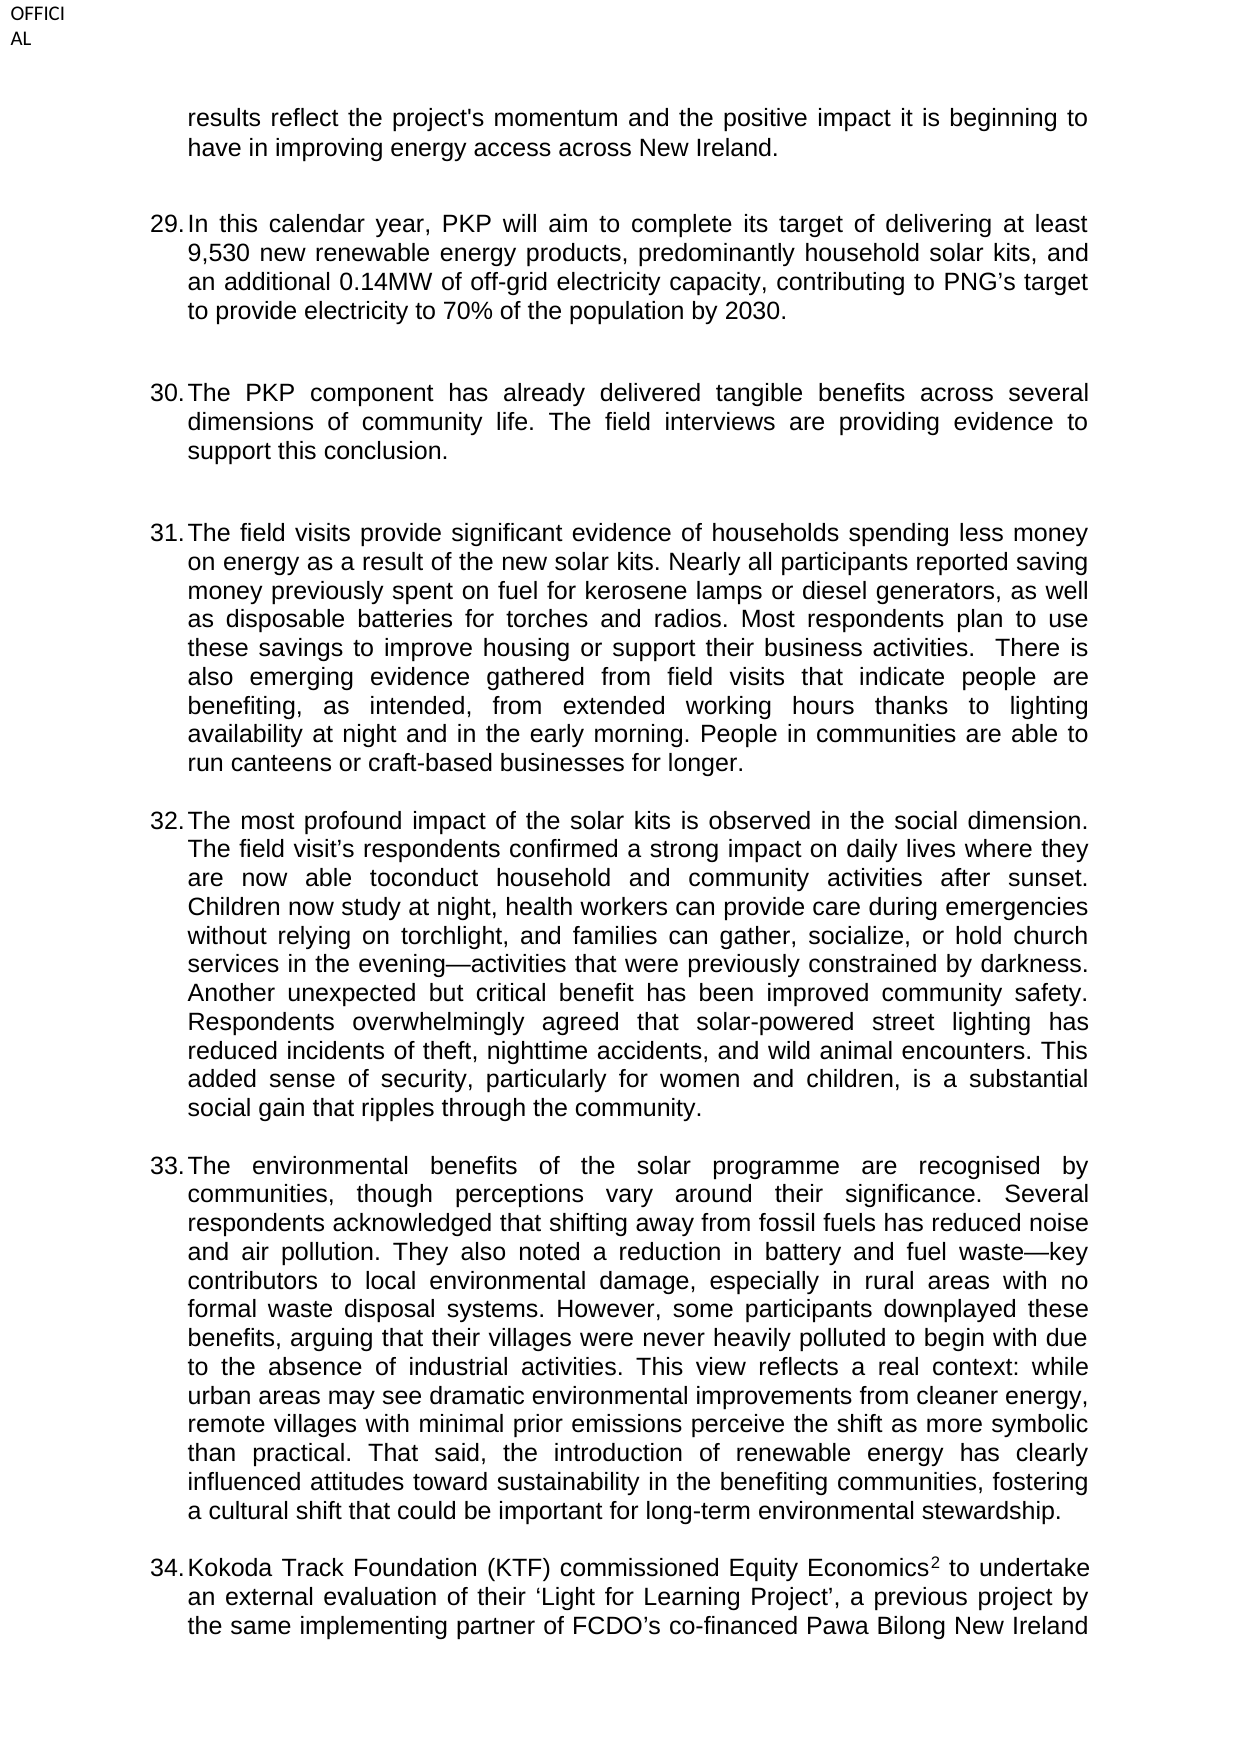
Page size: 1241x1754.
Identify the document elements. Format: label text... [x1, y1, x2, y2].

list Kokoda Track Foundation (KTF) commissioned Equity Economics2 to undertake an external evaluation of their ‘Light for Learning Project’, a previous project by the same implementing partner of FCDO’s co-financed Pawa Bilong New Ireland [150, 1553, 1090, 1639]
list results reflect the project's momentum and the positive impact it is beginning to have in improving energy access across New Ireland. [150, 102, 1090, 162]
list The PKP component has already delivered tangible benefits across several dimensions of community life. The field interviews are providing evidence to support this conclusion. [150, 378, 1090, 464]
list The field visits provide significant evidence of households spending less money on energy as a result of the new solar kits. Nearly all participants reported saving money previously spent on fuel for kerosene lamps or diesel generators, as well as disposable batteries for torches and radios. Most respondents plan to use these savings to improve housing or support their business activities. There is also emerging evidence gathered from field visits that indicate people are benefiting, as intended, from extended working hours thanks to lighting availability at night and in the early morning. People in communities are able to run canteens or craft-based businesses for longer. [150, 518, 1090, 777]
list The environmental benefits of the solar programme are recognised by communities, though perceptions vary around their significance. Several respondents acknowledged that shifting away from fossil fuels has reduced noise and air pollution. They also noted a reduction in battery and fuel waste—key contributors to local environmental damage, especially in rural areas with no formal waste disposal systems. However, some participants downplayed these benefits, arguing that their villages were never heavily polluted to begin with due to the absence of industrial activities. This view reflects a real context: while urban areas may see dramatic environmental improvements from cleaner energy, remote villages with minimal prior emissions perceive the shift as more symbolic than practical. That said, the introduction of renewable energy has clearly influenced attitudes toward sustainability in the benefiting communities, fostering a cultural shift that could be important for long-term environmental stewardship. [150, 1151, 1090, 1524]
list The most profound impact of the solar kits is observed in the social dimension. The field visit’s respondents confirmed a strong impact on daily lives where they are now able toconduct household and community activities after sunset. Children now study at night, health workers can provide care during emergencies without relying on torchlight, and families can gather, socialize, or hold church services in the evening—activities that were previously constrained by darkness. Another unexpected but critical benefit has been improved community safety. Respondents overwhelmingly agreed that solar-powered street lighting has reduced incidents of theft, nighttime accidents, and wild animal encounters. This added sense of security, particularly for women and children, is a substantial social gain that ripples through the community. [150, 806, 1090, 1122]
list In this calendar year, PKP will aim to complete its target of delivering at least 9,530 new renewable energy products, predominantly household solar kits, and an additional 0.14MW of off-grid electricity capacity, contributing to PNG’s target to provide electricity to 70% of the population by 2030. [150, 209, 1090, 324]
